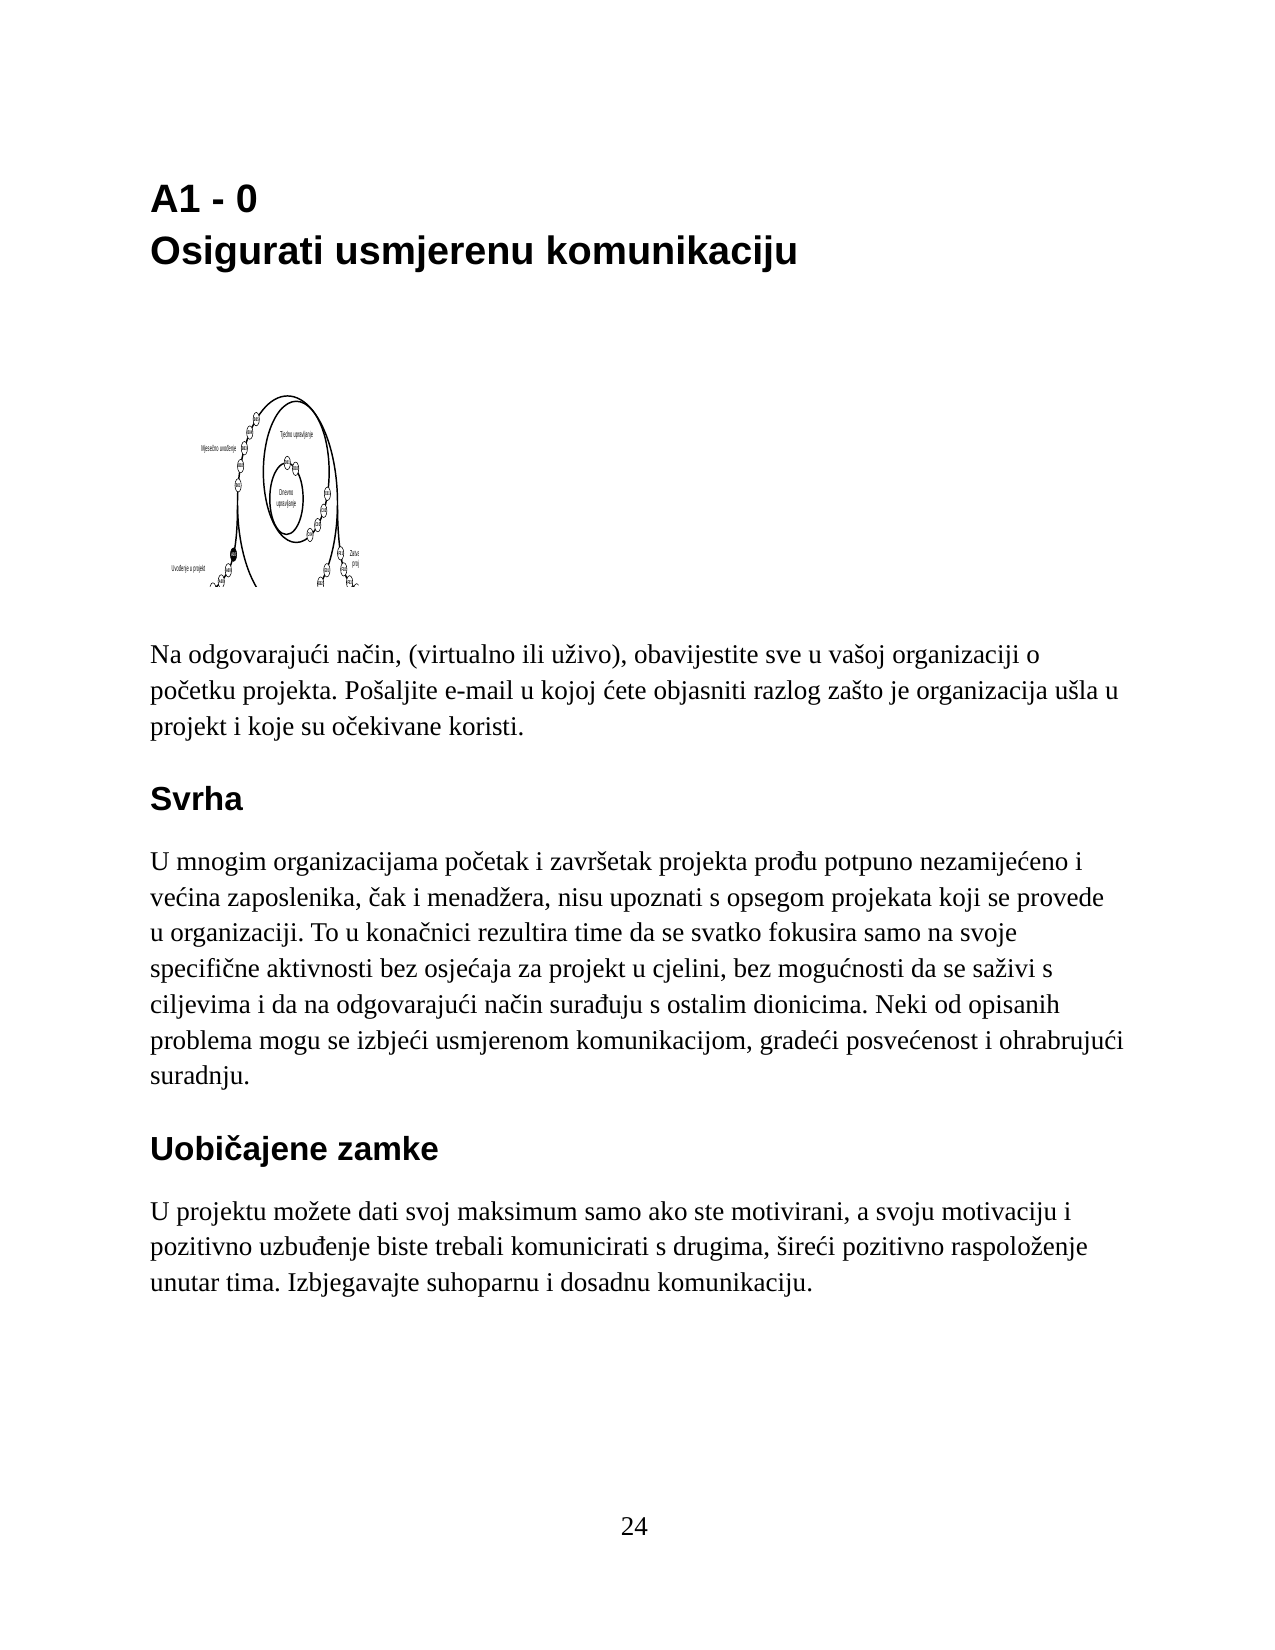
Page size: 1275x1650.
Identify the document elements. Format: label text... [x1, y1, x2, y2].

subtitle A1 - 0 Osigurati usmjerenu komunikaciju [150, 175, 1125, 273]
subtitle Svrha [150, 779, 1125, 818]
text U projektu možete dati svoj maksimum samo ako ste motivirani, a svoju motivaciju i pozitivno uzbuđenje biste trebali komunicirati s drugima, šireći pozitivno raspoloženje unutar tima. Izbjegavajte suhoparnu i dosadnu komunikaciju. [150, 1195, 1125, 1297]
text U mnogim organizacijama početak i završetak projekta prođu potpuno nezamijećeno i većina zaposlenika, čak i menadžera, nisu upoznati s opsegom projekata koji se provede u organizaciji. To u konačnici rezultira time da se svatko fokusira samo na svoje specifične aktivnosti bez osjećaja za projekt u cjelini, bez mogućnosti da se saživi s ciljevima i da na odgovarajući način surađuju s ostalim dionicima. Neki od opisanih problema mogu se izbjeći usmjerenom komunikacijom, gradeći posvećenost i ohrabrujući suradnju. [150, 845, 1125, 1091]
subtitle Uobičajene zamke [150, 1129, 1125, 1168]
text Na odgovarajući način, (virtualno ili uživo), obavijestite sve u vašoj organizaciji o početku projekta. Pošaljite e-mail u kojoj ćete objasniti razlog zašto je organizacija ušla u projekt i koje su očekivane koristi. [150, 638, 1125, 741]
